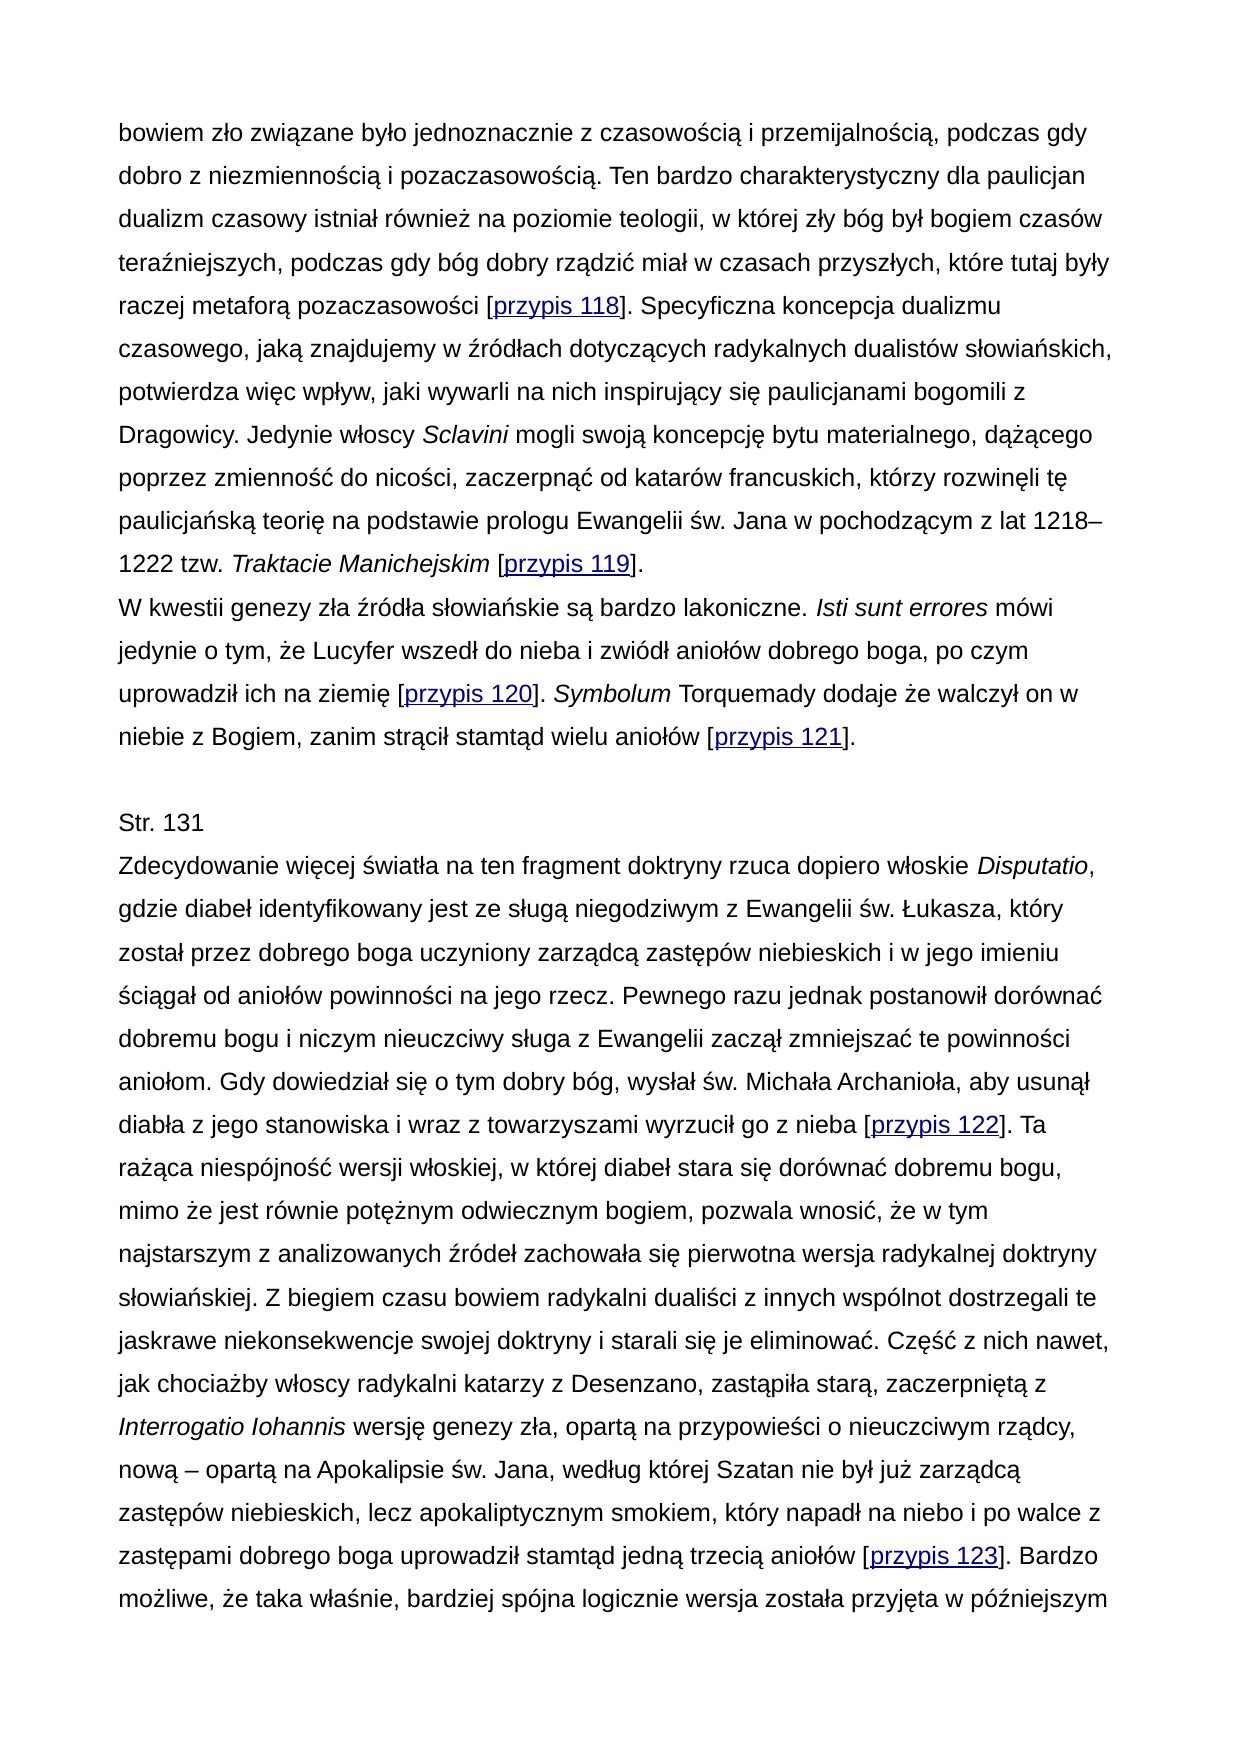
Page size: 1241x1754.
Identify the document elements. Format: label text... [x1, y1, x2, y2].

text bowiem zło związane było jednoznacznie z czasowością i przemijalnością, podczas gdy dobro z niezmiennością i pozaczasowością. Ten bardzo charakterystyczny dla paulicjan dualizm czasowy istniał również na poziomie teologii, w której zły bóg był bogiem czasów teraźniejszych, podczas gdy bóg dobry rządzić miał w czasach przyszłych, które tutaj były raczej metaforą pozaczasowości [przypis 118]. Specyficzna koncepcja dualizmu czasowego, jaką znajdujemy w źródłach dotyczących radykalnych dualistów słowiańskich, potwierdza więc wpływ, jaki wywarli na nich inspirujący się paulicjanami bogomili z Dragowicy. Jedynie włoscy Sclavini mogli swoją koncepcję bytu materialnego, dążącego poprzez zmienność do nicości, zaczerpnąć od katarów francuskich, którzy rozwinęli tę paulicjańską teorię na podstawie prologu Ewangelii św. Jana w pochodzącym z lat 1218–1222 tzw. Traktacie Manichejskim [przypis 119]. [118, 118, 1122, 578]
text W kwestii genezy zła źródła słowiańskie są bardzo lakoniczne. Isti sunt errores mówi jedynie o tym, że Lucyfer wszedł do nieba i zwiódł aniołów dobrego boga, po czym uprowadził ich na ziemię [przypis 120]. Symbolum Torquemady dodaje że walczył on w niebie z Bogiem, zanim strącił stamtąd wielu aniołów [przypis 121]. [118, 592, 1122, 751]
text Str. 131 [118, 808, 1122, 837]
text Zdecydowanie więcej światła na ten fragment doktryny rzuca dopiero włoskie Disputatio, gdzie diabeł identyfikowany jest ze sługą niegodziwym z Ewangelii św. Łukasza, który został przez dobrego boga uczyniony zarządcą zastępów niebieskich i w jego imieniu ściągał od aniołów powinności na jego rzecz. Pewnego razu jednak postanowił dorównać dobremu bogu i niczym nieuczciwy sługa z Ewangelii zaczął zmniejszać te powinności aniołom. Gdy dowiedział się o tym dobry bóg, wysłał św. Michała Archanioła, aby usunął diabła z jego stanowiska i wraz z towarzyszami wyrzucił go z nieba [przypis 122]. Ta rażąca niespójność wersji włoskiej, w której diabeł stara się dorównać dobremu bogu, mimo że jest równie potężnym odwiecznym bogiem, pozwala wnosić, że w tym najstarszym z analizowanych źródeł zachowała się pierwotna wersja radykalnej doktryny słowiańskiej. Z biegiem czasu bowiem radykalni dualiści z innych wspólnot dostrzegali te jaskrawe niekonsekwencje swojej doktryny i starali się je eliminować. Część z nich nawet, jak chociażby włoscy radykalni katarzy z Desenzano, zastąpiła starą, zaczerpniętą z Interrogatio Iohannis wersję genezy zła, opartą na przypowieści o nieuczciwym rządcy, nową – opartą na Apokalipsie św. Jana, według której Szatan nie był już zarządcą zastępów niebieskich, lecz apokaliptycznym smokiem, który napadł na niebo i po walce z zastępami dobrego boga uprowadził stamtąd jedną trzecią aniołów [przypis 123]. Bardzo możliwe, że taka właśnie, bardziej spójna logicznie wersja została przyjęta w późniejszym [118, 851, 1122, 1613]
